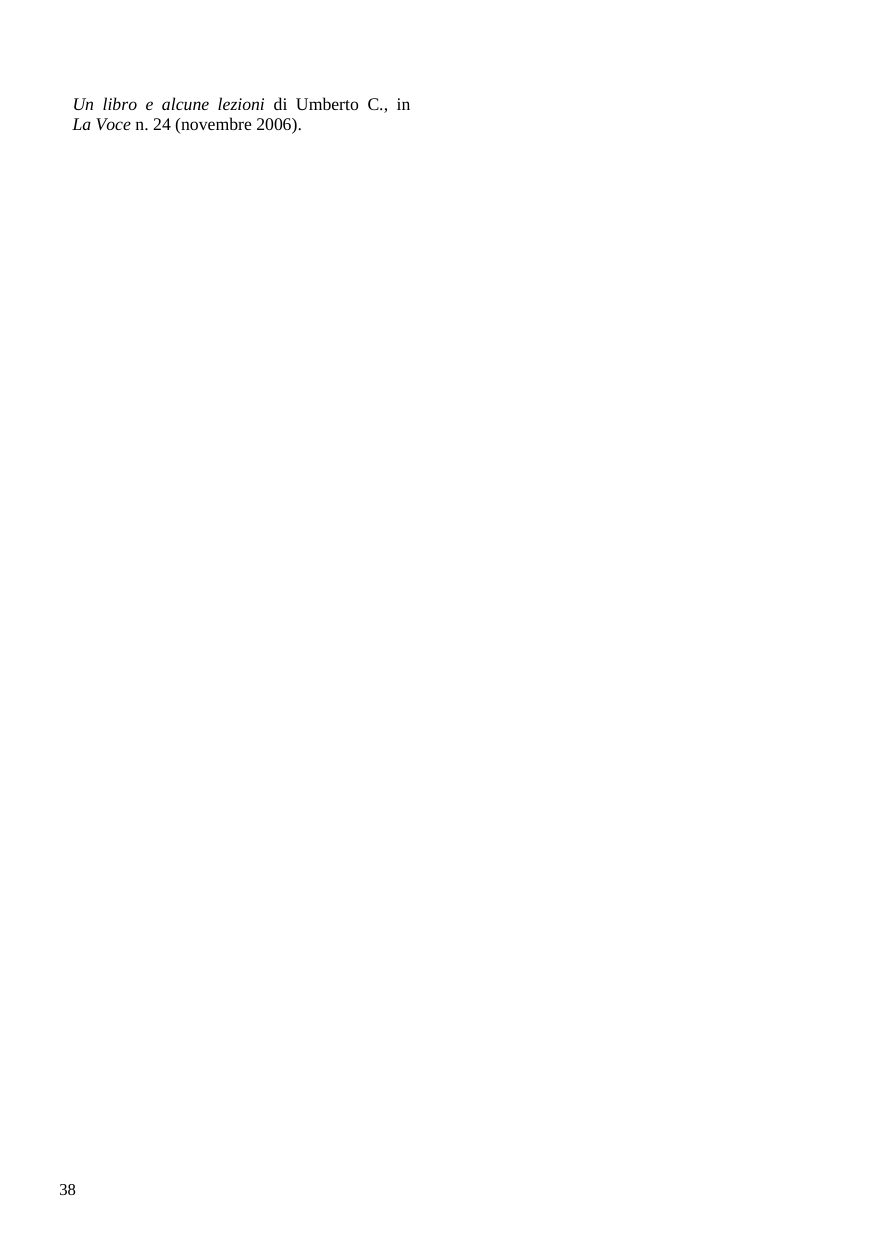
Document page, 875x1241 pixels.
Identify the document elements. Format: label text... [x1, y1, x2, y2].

text Un libro e alcune lezioni di Umberto C., in La Voce n. 24 (novembre 2006). [58, 94, 411, 134]
